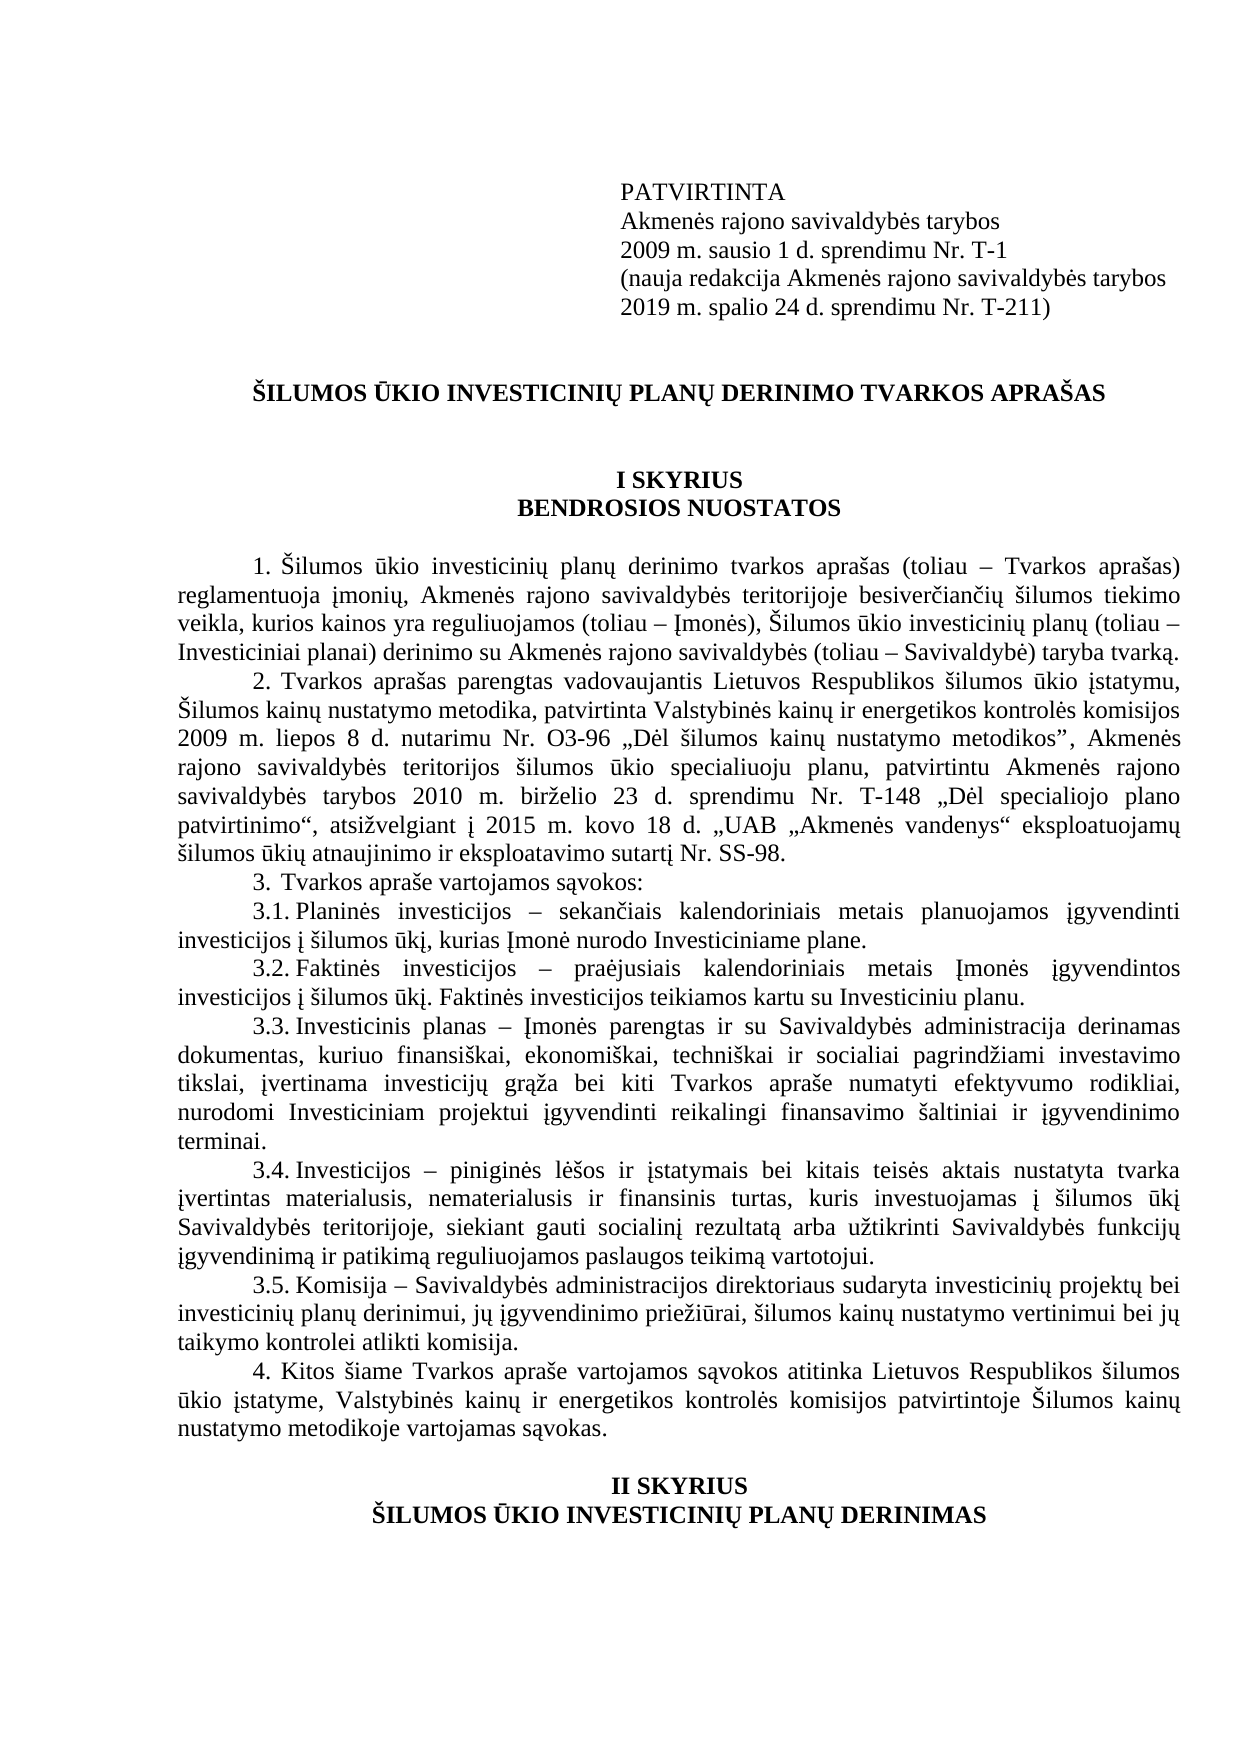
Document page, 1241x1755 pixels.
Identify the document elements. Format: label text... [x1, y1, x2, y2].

text BENDROSIOS NUOSTATOS [177, 493, 1181, 522]
text 3.1. Planinės investicijos – sekančiais kalendoriniais metais planuojamos įgyvendinti investicijos į šilumos ūkį, kurias Įmonė nurodo Investiciniame plane. [177, 896, 1181, 953]
text 4. Kitos šiame Tvarkos apraše vartojamos sąvokos atitinka Lietuvos Respublikos šilumos ūkio įstatyme, Valstybinės kainų ir energetikos kontrolės komisijos patvirtintoje Šilumos kainų nustatymo metodikoje vartojamas sąvokas. [177, 1356, 1181, 1442]
text 3.2. Faktinės investicijos – praėjusiais kalendoriniais metais Įmonės įgyvendintos investicijos į šilumos ūkį. Faktinės investicijos teikiamos kartu su Investiciniu planu. [177, 953, 1181, 1011]
text 1. Šilumos ūkio investicinių planų derinimo tvarkos aprašas (toliau – Tvarkos aprašas) reglamentuoja įmonių, Akmenės rajono savivaldybės teritorijoje besiverčiančių šilumos tiekimo veikla, kurios kainos yra reguliuojamos (toliau – Įmonės), Šilumos ūkio investicinių planų (toliau – Investiciniai planai) derinimo su Akmenės rajono savivaldybės (toliau – Savivaldybė) taryba tvarką. [177, 551, 1181, 666]
text 3.4. Investicijos – piniginės lėšos ir įstatymais bei kitais teisės aktais nustatyta tvarka įvertintas materialusis, nematerialusis ir finansinis turtas, kuris investuojamas į šilumos ūkį Savivaldybės teritorijoje, siekiant gauti socialinį rezultatą arba užtikrinti Savivaldybės funkcijų įgyvendinimą ir patikimą reguliuojamos paslaugos teikimą vartotojui. [177, 1155, 1181, 1270]
text 3. Tvarkos apraše vartojamos sąvokos: [177, 867, 1181, 896]
text 3.5. Komisija – Savivaldybės administracijos direktoriaus sudaryta investicinių projektų bei investicinių planų derinimui, jų įgyvendinimo priežiūrai, šilumos kainų nustatymo vertinimui bei jų taikymo kontrolei atlikti komisija. [177, 1270, 1181, 1356]
text 3.3. Investicinis planas – Įmonės parengtas ir su Savivaldybės administracija derinamas dokumentas, kuriuo finansiškai, ekonomiškai, techniškai ir socialiai pagrindžiami investavimo tikslai, įvertinama investicijų grąža bei kiti Tvarkos apraše numatyti efektyvumo rodikliai, nurodomi Investiciniam projektui įgyvendinti reikalingi finansavimo šaltiniai ir įgyvendinimo terminai. [177, 1011, 1181, 1155]
text 2019 m. spalio 24 d. sprendimu Nr. T-211) [177, 292, 1181, 321]
text PATVIRTINTA [177, 177, 1181, 206]
text II SKYRIUS [177, 1471, 1181, 1500]
text (nauja redakcija Akmenės rajono savivaldybės tarybos [177, 263, 1181, 292]
text I SKYRIUS [177, 465, 1181, 493]
text ŠILUMOS ŪKIO INVESTICINIŲ PLANŲ DERINIMAS [177, 1500, 1181, 1528]
text ŠILUMOS ŪKIO INVESTICINIŲ PLANŲ DERINIMO TVARKOS APRAŠAS [177, 378, 1181, 407]
text 2. Tvarkos aprašas parengtas vadovaujantis Lietuvos Respublikos šilumos ūkio įstatymu, Šilumos kainų nustatymo metodika, patvirtinta Valstybinės kainų ir energetikos kontrolės komisijos 2009 m. liepos 8 d. nutarimu Nr. O3-96 „Dėl šilumos kainų nustatymo metodikos”, Akmenės rajono savivaldybės teritorijos šilumos ūkio specialiuoju planu, patvirtintu Akmenės rajono savivaldybės tarybos 2010 m. birželio 23 d. sprendimu Nr. T-148 „Dėl specialiojo plano patvirtinimo“, atsižvelgiant į 2015 m. kovo 18 d. „UAB „Akmenės vandenys“ eksploatuojamų šilumos ūkių atnaujinimo ir eksploatavimo sutartį Nr. SS-98. [177, 666, 1181, 867]
text 2009 m. sausio 1 d. sprendimu Nr. T-1 [177, 235, 1181, 263]
text Akmenės rajono savivaldybės tarybos [177, 206, 1181, 235]
